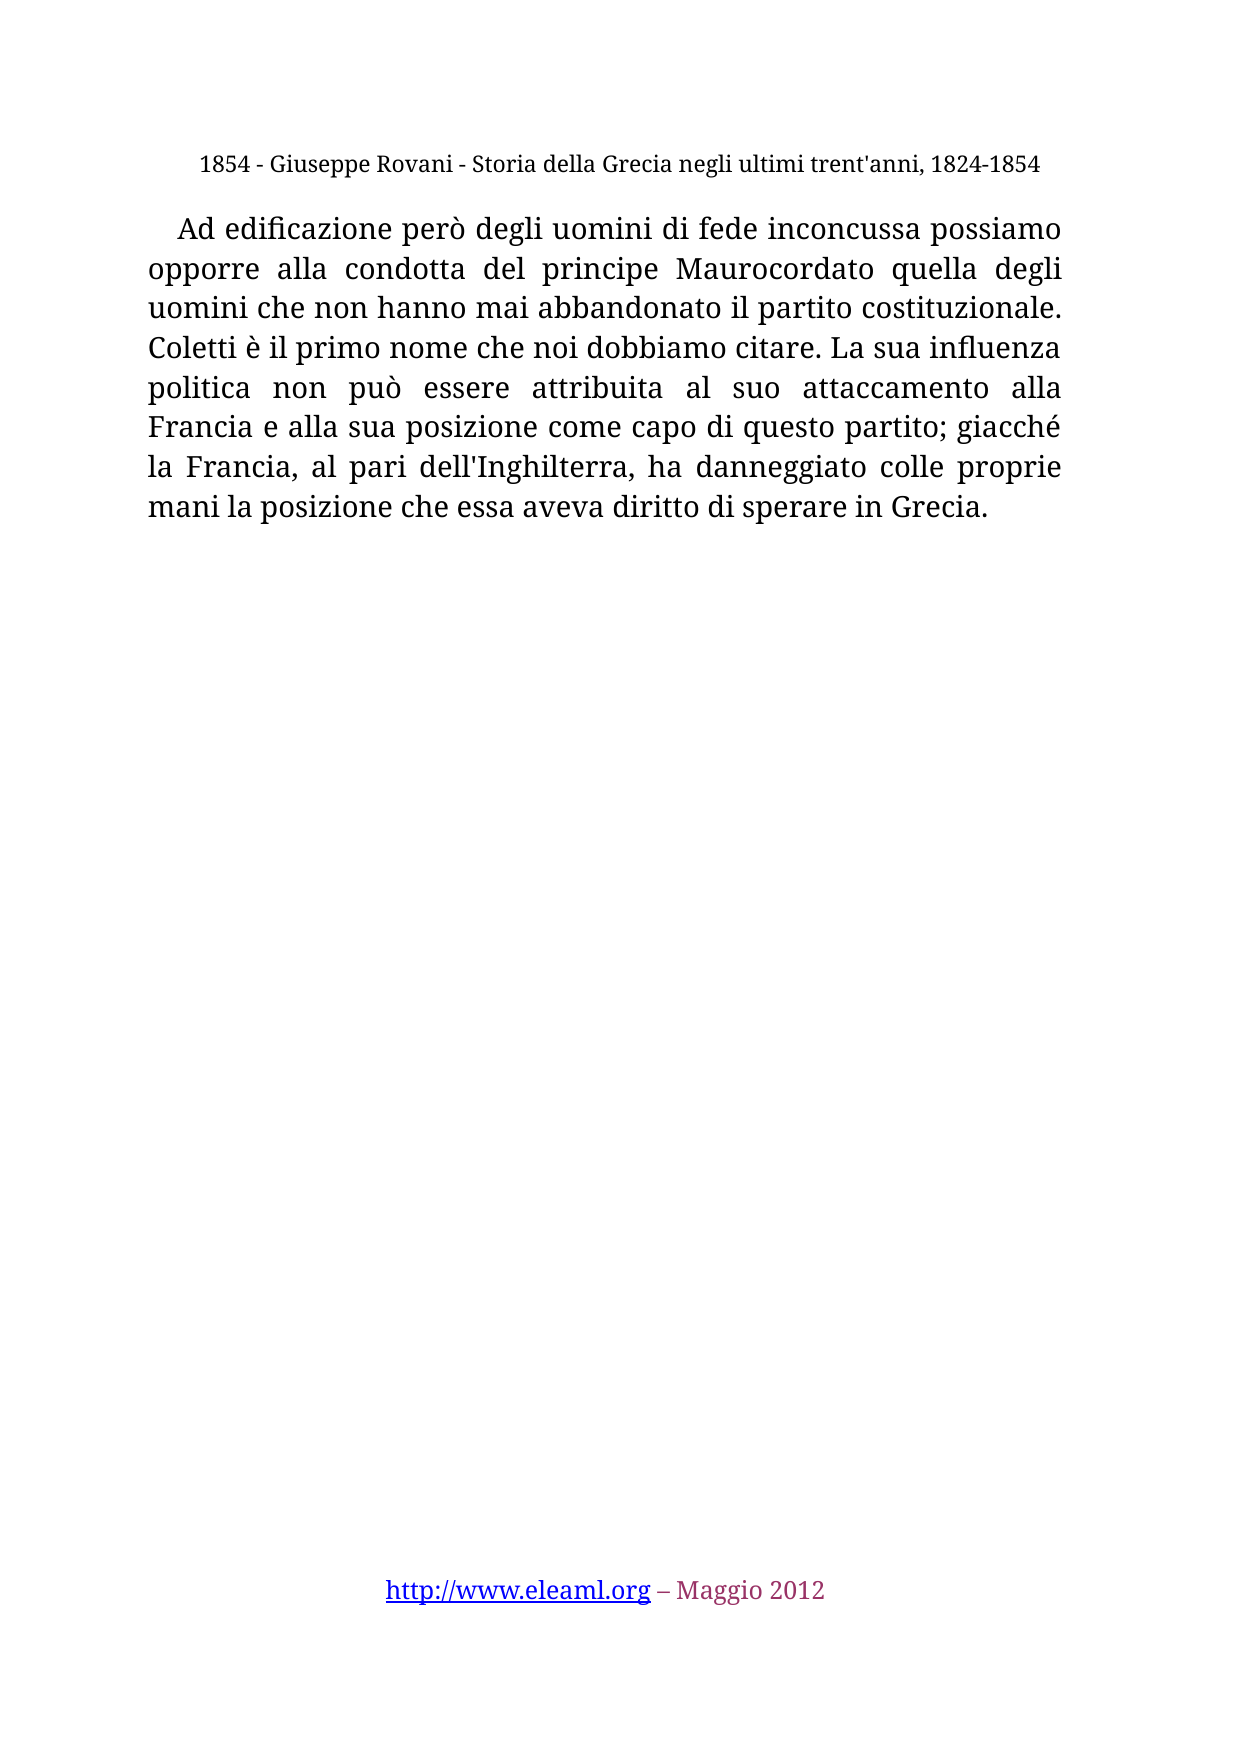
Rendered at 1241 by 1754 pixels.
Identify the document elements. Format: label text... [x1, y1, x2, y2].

text Ad edificazione però degli uomini di fede inconcussa possiamo opporre alla condotta del principe Maurocordato quella degli uomini che non hanno mai abbandonato il partito costituzionale. Coletti è il primo nome che noi dobbiamo citare. La sua influenza politica non può essere attribuita al suo attaccamento alla Francia e alla sua posizione come capo di questo partito; giacché la Francia, al pari dell'Inghilterra, ha danneggiato colle proprie mani la posizione che essa aveva diritto di sperare in Grecia. [148, 208, 1063, 526]
